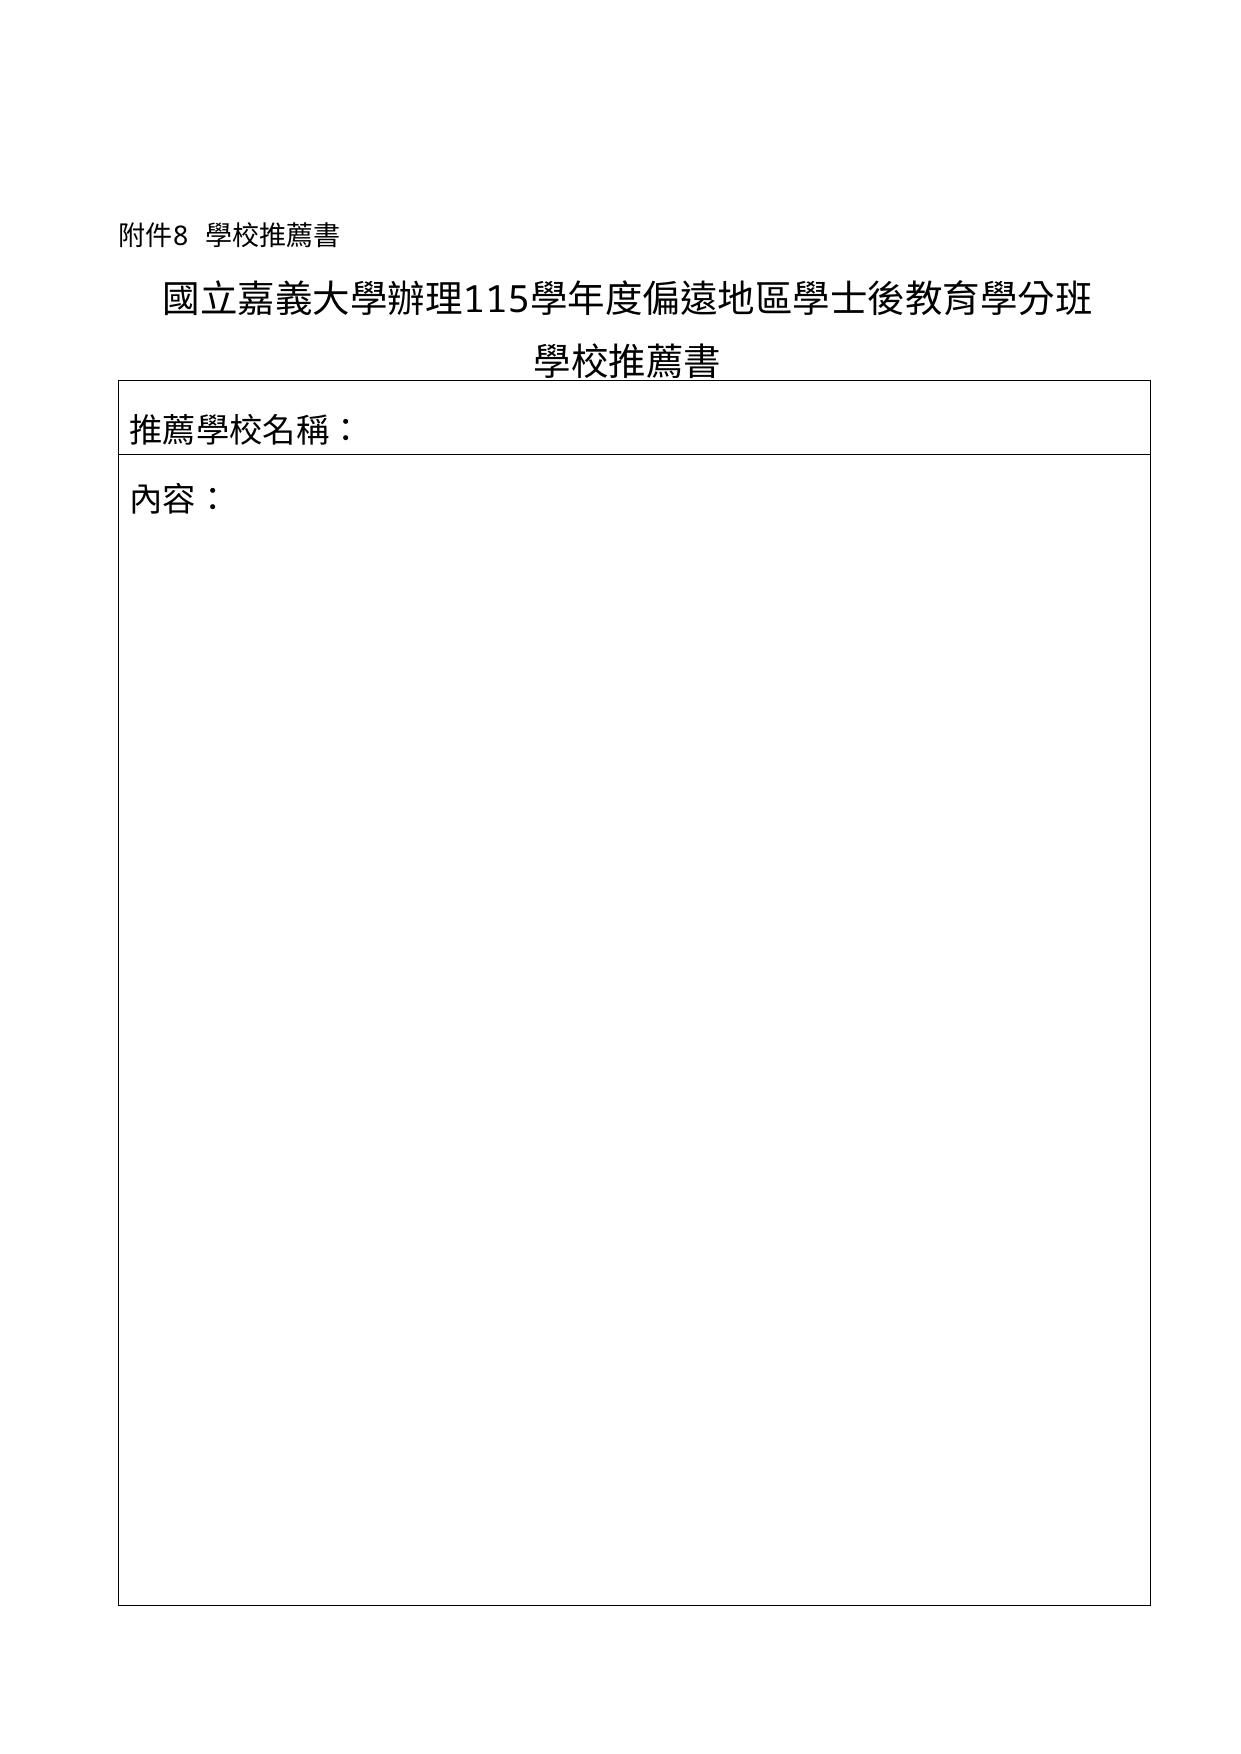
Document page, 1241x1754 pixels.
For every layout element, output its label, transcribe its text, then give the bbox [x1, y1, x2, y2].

table_cell 內容： [119, 455, 1150, 1604]
text 附件8 學校推薦書 [118, 192, 1137, 255]
text 國立嘉義大學辦理115學年度偏遠地區學士後教育學分班 [118, 255, 1137, 317]
text 學校推薦書 [118, 317, 1137, 380]
table_header 推薦學校名稱： [119, 381, 1150, 454]
